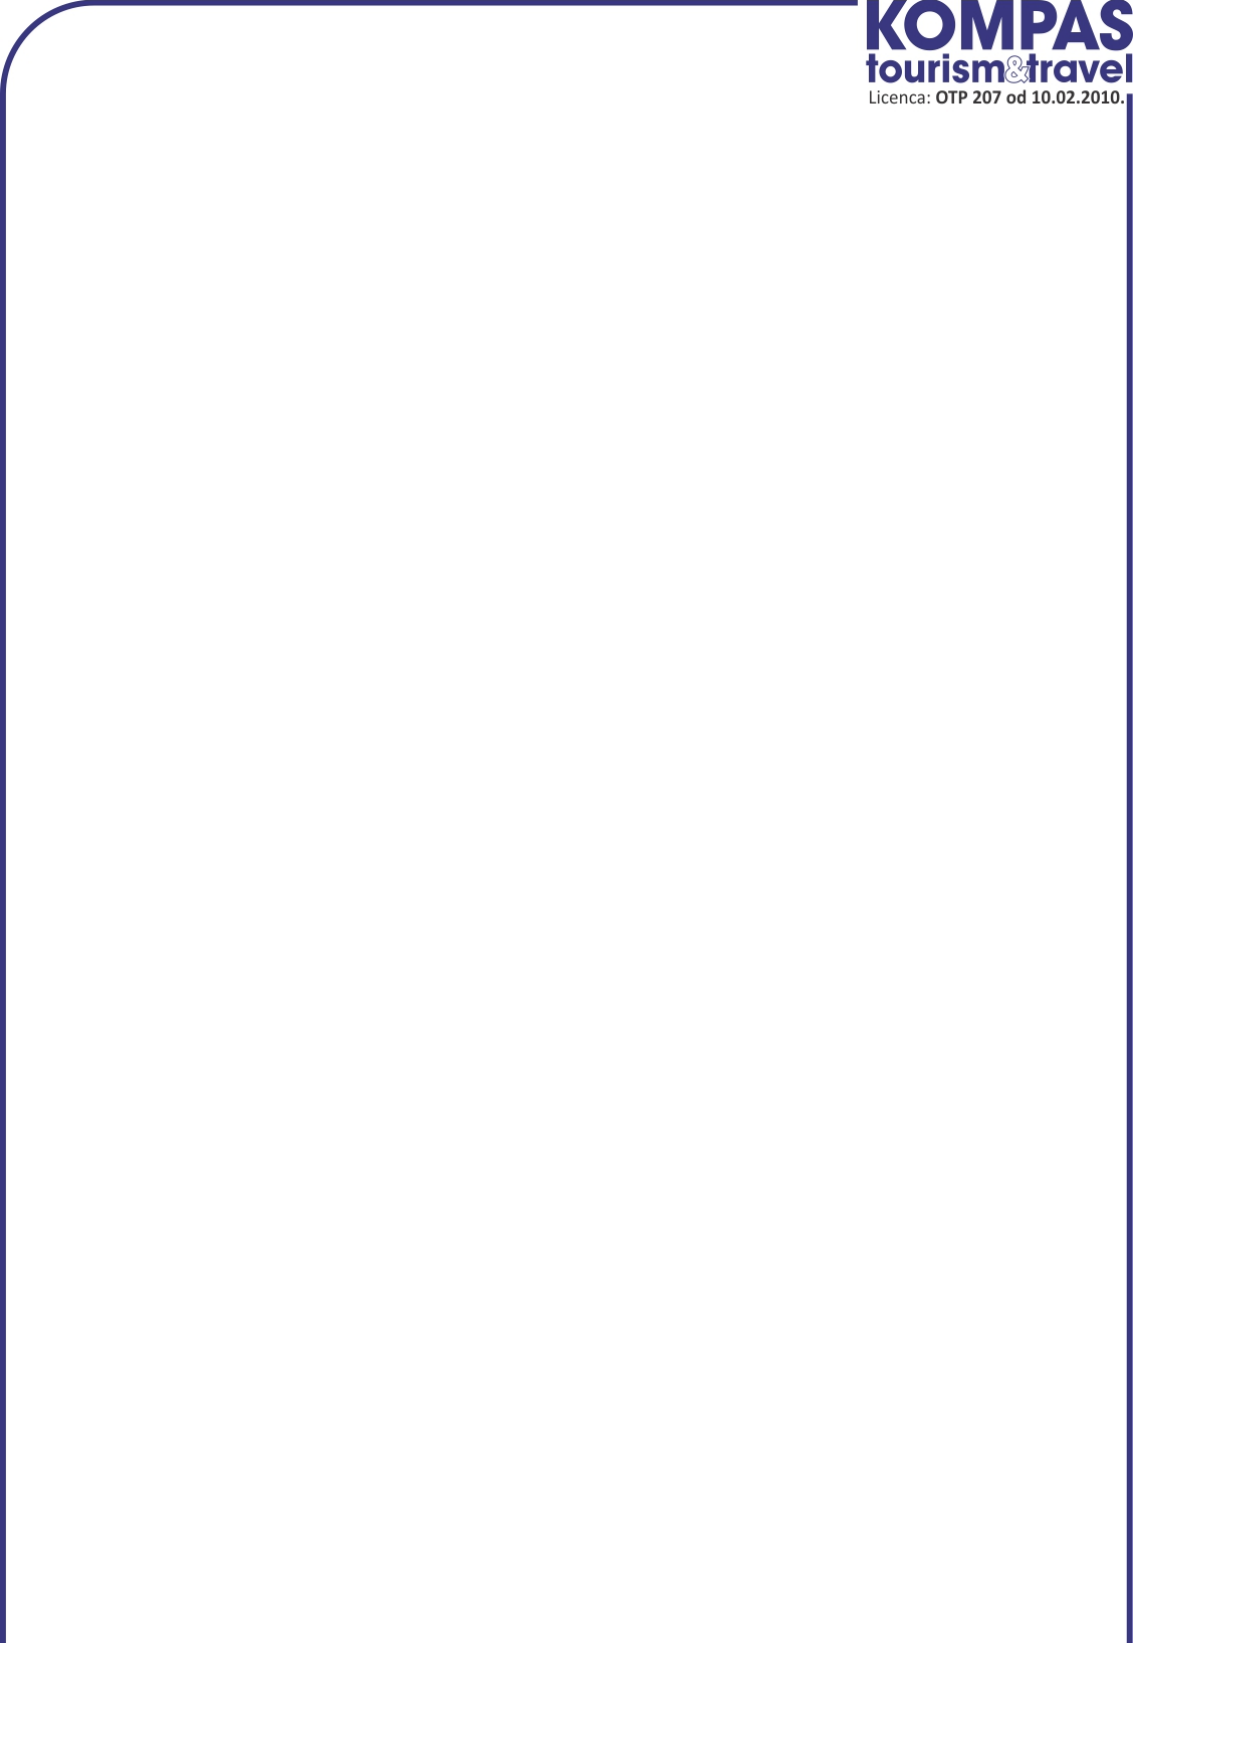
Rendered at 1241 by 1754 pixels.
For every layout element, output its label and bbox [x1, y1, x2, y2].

picture [0, 0, 1133, 1643]
